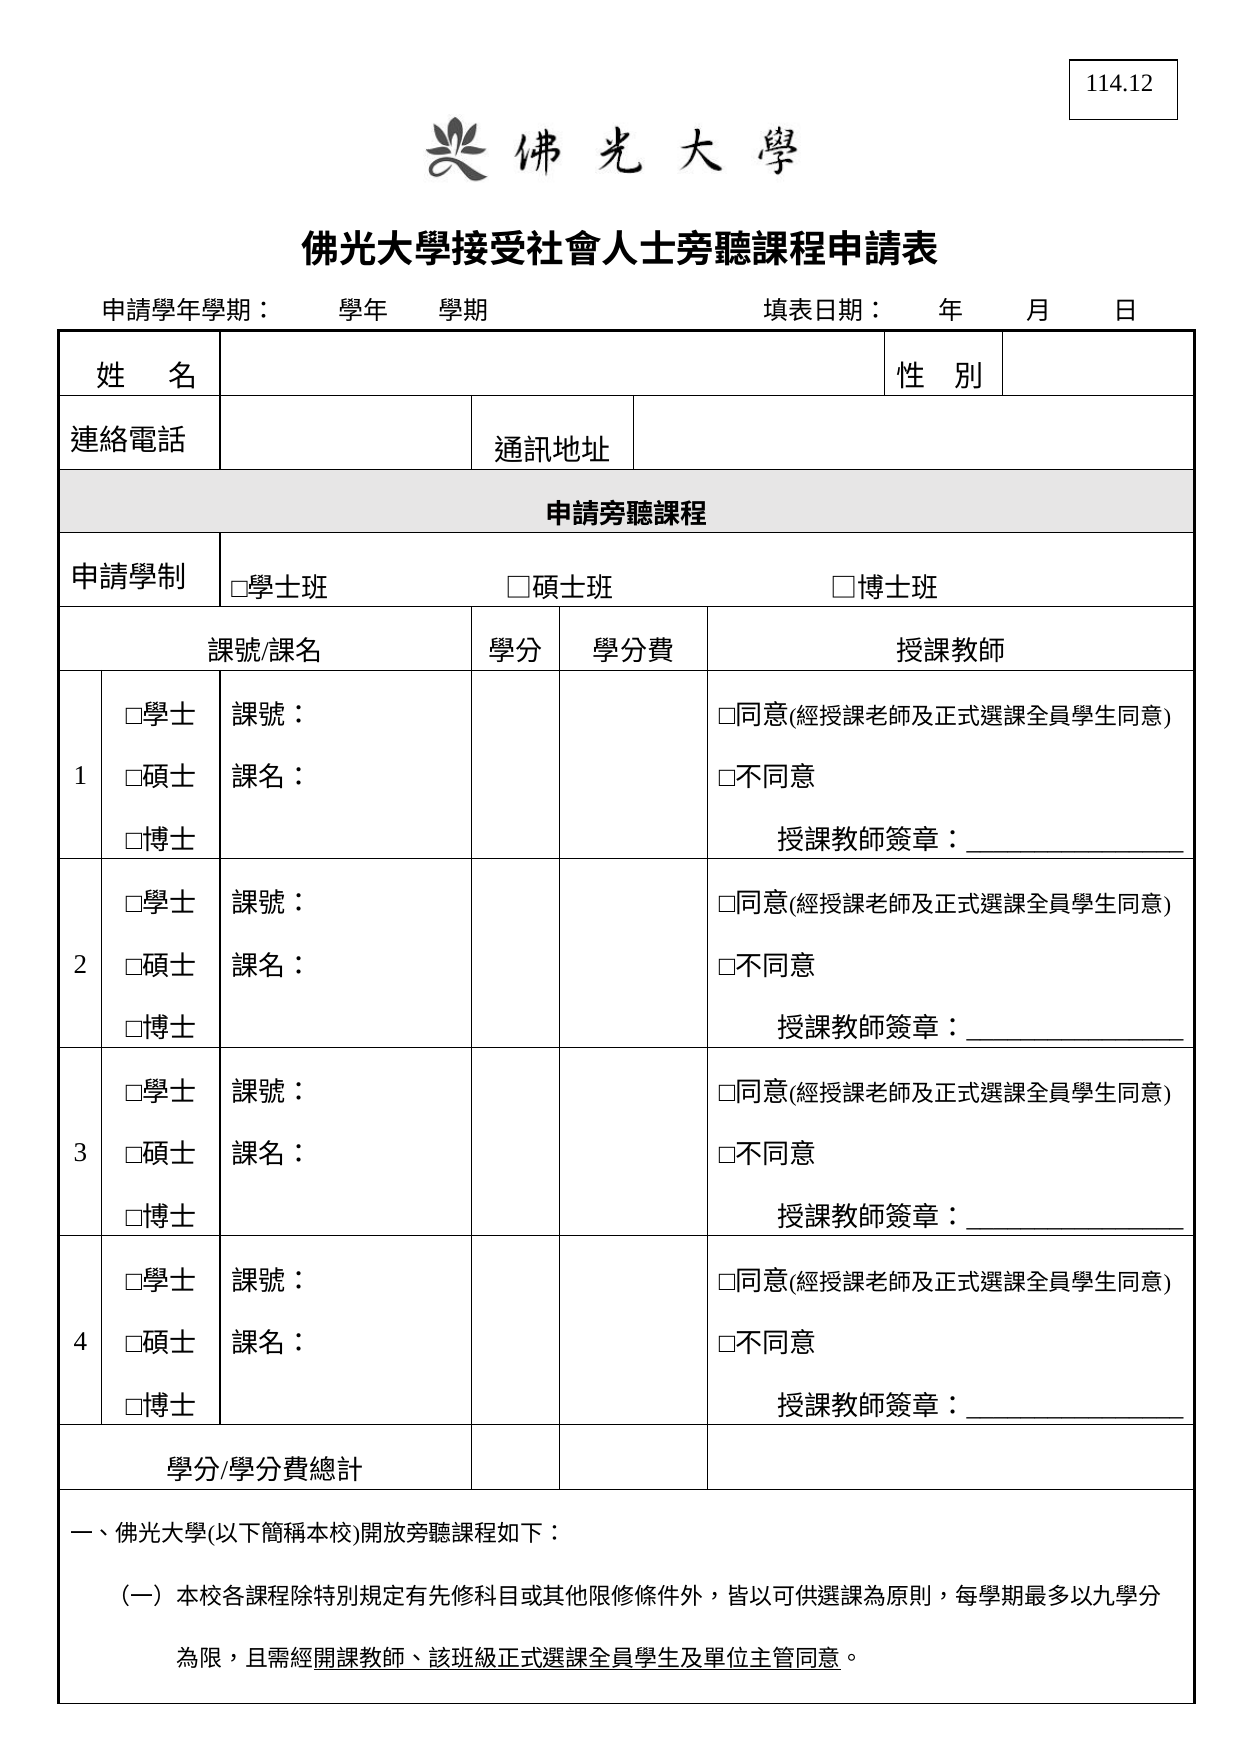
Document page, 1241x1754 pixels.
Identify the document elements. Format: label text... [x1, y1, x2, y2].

table_cell 通訊地址 [472, 396, 633, 469]
table_cell [708, 1425, 1193, 1489]
table_cell □學士 □碩士 □博士 [102, 1236, 219, 1424]
table_cell 連絡電話 [60, 396, 219, 469]
table_cell [472, 859, 559, 1047]
table_cell 課號/課名 [60, 607, 471, 670]
table_header [1003, 332, 1193, 395]
table_header [221, 332, 884, 395]
table_cell □學士班 □碩士班 □博士班 [221, 533, 1193, 606]
table_cell □同意(經授課老師及正式選課全員學生同意) □不同意 授課教師簽章：________________ [708, 671, 1193, 858]
table_cell 申請旁聽課程 [60, 470, 1193, 532]
table_cell [560, 1425, 707, 1489]
table_cell 學分費 [560, 607, 707, 670]
table_cell 課號： 課名： [221, 1236, 471, 1424]
table_cell [560, 1048, 707, 1235]
table_cell [634, 396, 1193, 469]
table_cell 學分 [472, 607, 559, 670]
text 申請學年學期： 學年 學期 填表日期： 年 月 日 [101, 267, 1142, 329]
table_cell [472, 1425, 559, 1489]
table_cell □同意(經授課老師及正式選課全員學生同意) □不同意 授課教師簽章：________________ [708, 1236, 1193, 1424]
table_cell [560, 1236, 707, 1424]
table_header 性 別 [885, 332, 1002, 395]
text 114.12 [1085, 68, 1161, 97]
table_cell □學士 □碩士 □博士 [102, 671, 219, 858]
table_cell 學分/學分費總計 [60, 1425, 471, 1489]
table_cell 一、佛光大學(以下簡稱本校)開放旁聽課程如下： （一）本校各課程除特別規定有先修科目或其他限修條件外，皆以可供選課為原則，每學期最多以九學分為限，且需經開課教師、該班級正式選課全員學生及單位主管同意。 [60, 1490, 1193, 1703]
table_cell 授課教師 [708, 607, 1193, 670]
table_header 姓 名 [60, 332, 219, 395]
table_cell [560, 859, 707, 1047]
table_cell 1 [60, 671, 101, 858]
table_cell □學士 □碩士 □博士 [102, 859, 219, 1047]
table_cell □學士 □碩士 □博士 [102, 1048, 219, 1235]
table_cell 課號： 課名： [221, 1048, 471, 1235]
table_cell 課號： 課名： [221, 859, 471, 1047]
table_cell [221, 396, 471, 469]
table_cell □同意(經授課老師及正式選課全員學生同意) □不同意 授課教師簽章：________________ [708, 859, 1193, 1047]
table_cell 2 [60, 859, 101, 1047]
table_cell 3 [60, 1048, 101, 1235]
text 佛光大學接受社會人士旁聽課程申請表 [148, 204, 1092, 267]
table_cell [472, 1236, 559, 1424]
table_cell □同意(經授課老師及正式選課全員學生同意) □不同意 授課教師簽章：________________ [708, 1048, 1193, 1235]
table_cell 課號： 課名： [221, 671, 471, 858]
table_cell [472, 1048, 559, 1235]
table_cell 申請學制 [60, 533, 219, 606]
table_cell [472, 671, 559, 858]
table_cell 4 [60, 1236, 101, 1424]
table_cell [560, 671, 707, 858]
